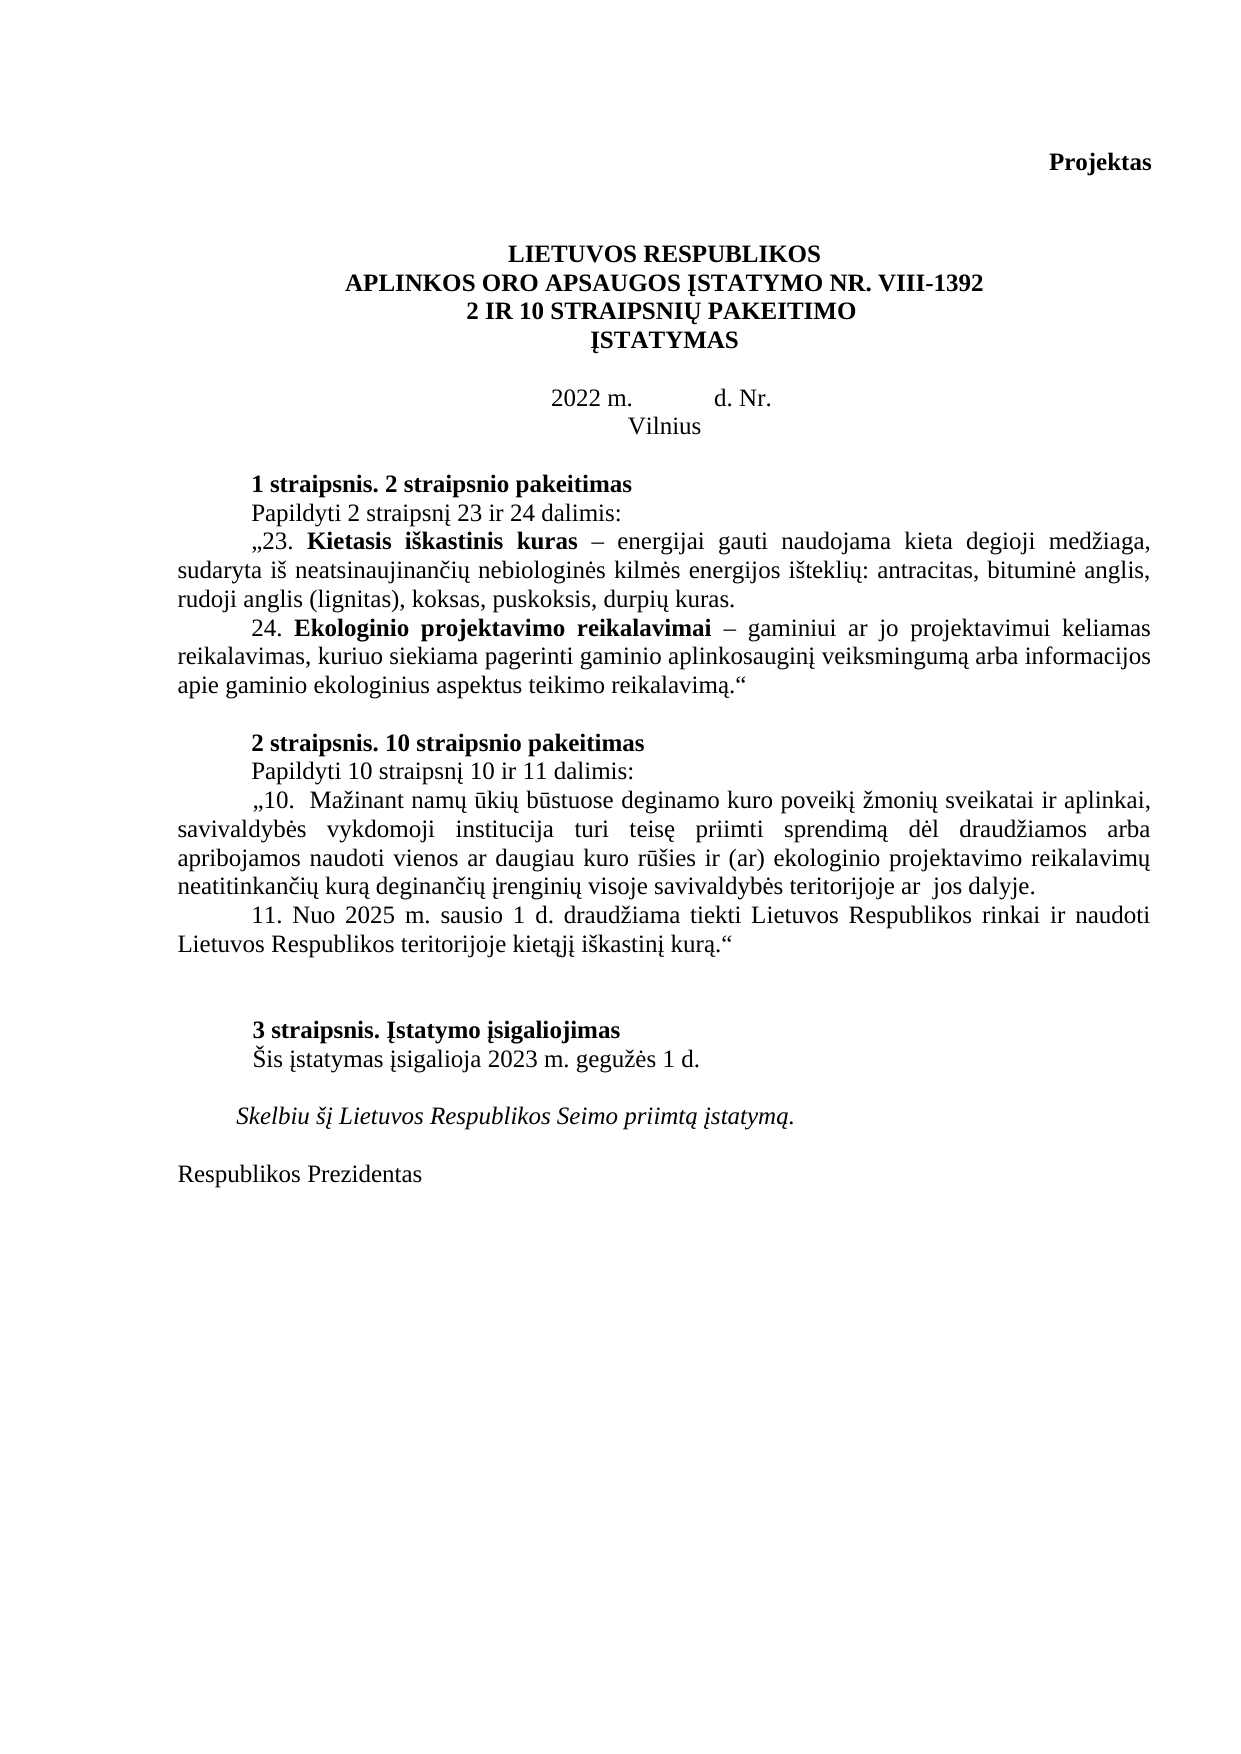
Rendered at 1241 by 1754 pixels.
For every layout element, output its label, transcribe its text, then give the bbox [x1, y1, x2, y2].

text 2 IR 10 STRAIPSNIŲ PAKEITIMO [177, 296, 1152, 325]
text 1 straipsnis. 2 straipsnio pakeitimas [177, 469, 1152, 498]
text Šis įstatymas įsigalioja 2023 m. gegužės 1 d. [177, 1044, 1152, 1073]
text APLINKOS ORO APSAUGOS ĮSTATYMO NR. VIII-1392 [177, 268, 1152, 296]
text Respublikos Prezidentas [177, 1159, 1152, 1188]
text Papildyti 10 straipsnį 10 ir 11 dalimis: [177, 756, 1152, 785]
text 2 straipsnis. 10 straipsnio pakeitimas [177, 728, 1152, 756]
text 11. Nuo 2025 m. sausio 1 d. draudžiama tiekti Lietuvos Respublikos rinkai ir naudoti Lietuvos Respublikos teritorijoje kietąjį iškastinį kurą.“ [177, 900, 1152, 958]
text „10. Mažinant namų ūkių būstuose deginamo kuro poveikį žmonių sveikatai ir aplinkai, savivaldybės vykdomoji institucija turi teisę priimti sprendimą dėl draudžiamos arba apribojamos naudoti vienos ar daugiau kuro rūšies ir (ar) ekologinio projektavimo reikalavimų neatitinkančių kurą deginančių įrenginių visoje savivaldybės teritorijoje ar jos dalyje. [177, 785, 1152, 900]
text Projektas [886, 147, 1152, 176]
text Vilnius [177, 411, 1152, 440]
text 2022 m. d. Nr. [177, 383, 1152, 411]
text Papildyti 2 straipsnį 23 ir 24 dalimis: [177, 498, 1152, 526]
text ĮSTATYMAS [177, 325, 1152, 354]
text Skelbiu šį Lietuvos Respublikos Seimo priimtą įstatymą. [177, 1101, 1152, 1130]
text „23. Kietasis iškastinis kuras – energijai gauti naudojama kieta degioji medžiaga, sudaryta iš neatsinaujinančių nebiologinės kilmės energijos išteklių: antracitas, bituminė anglis, rudoji anglis (lignitas), koksas, puskoksis, durpių kuras. [177, 526, 1152, 613]
text 24. Ekologinio projektavimo reikalavimai – gaminiui ar jo projektavimui keliamas reikalavimas, kuriuo siekiama pagerinti gaminio aplinkosauginį veiksmingumą arba informacijos apie gaminio ekologinius aspektus teikimo reikalavimą.“ [177, 613, 1152, 699]
text LIETUVOS RESPUBLIKOS [177, 239, 1152, 268]
text 3 straipsnis. Įstatymo įsigaliojimas [177, 1015, 1152, 1044]
